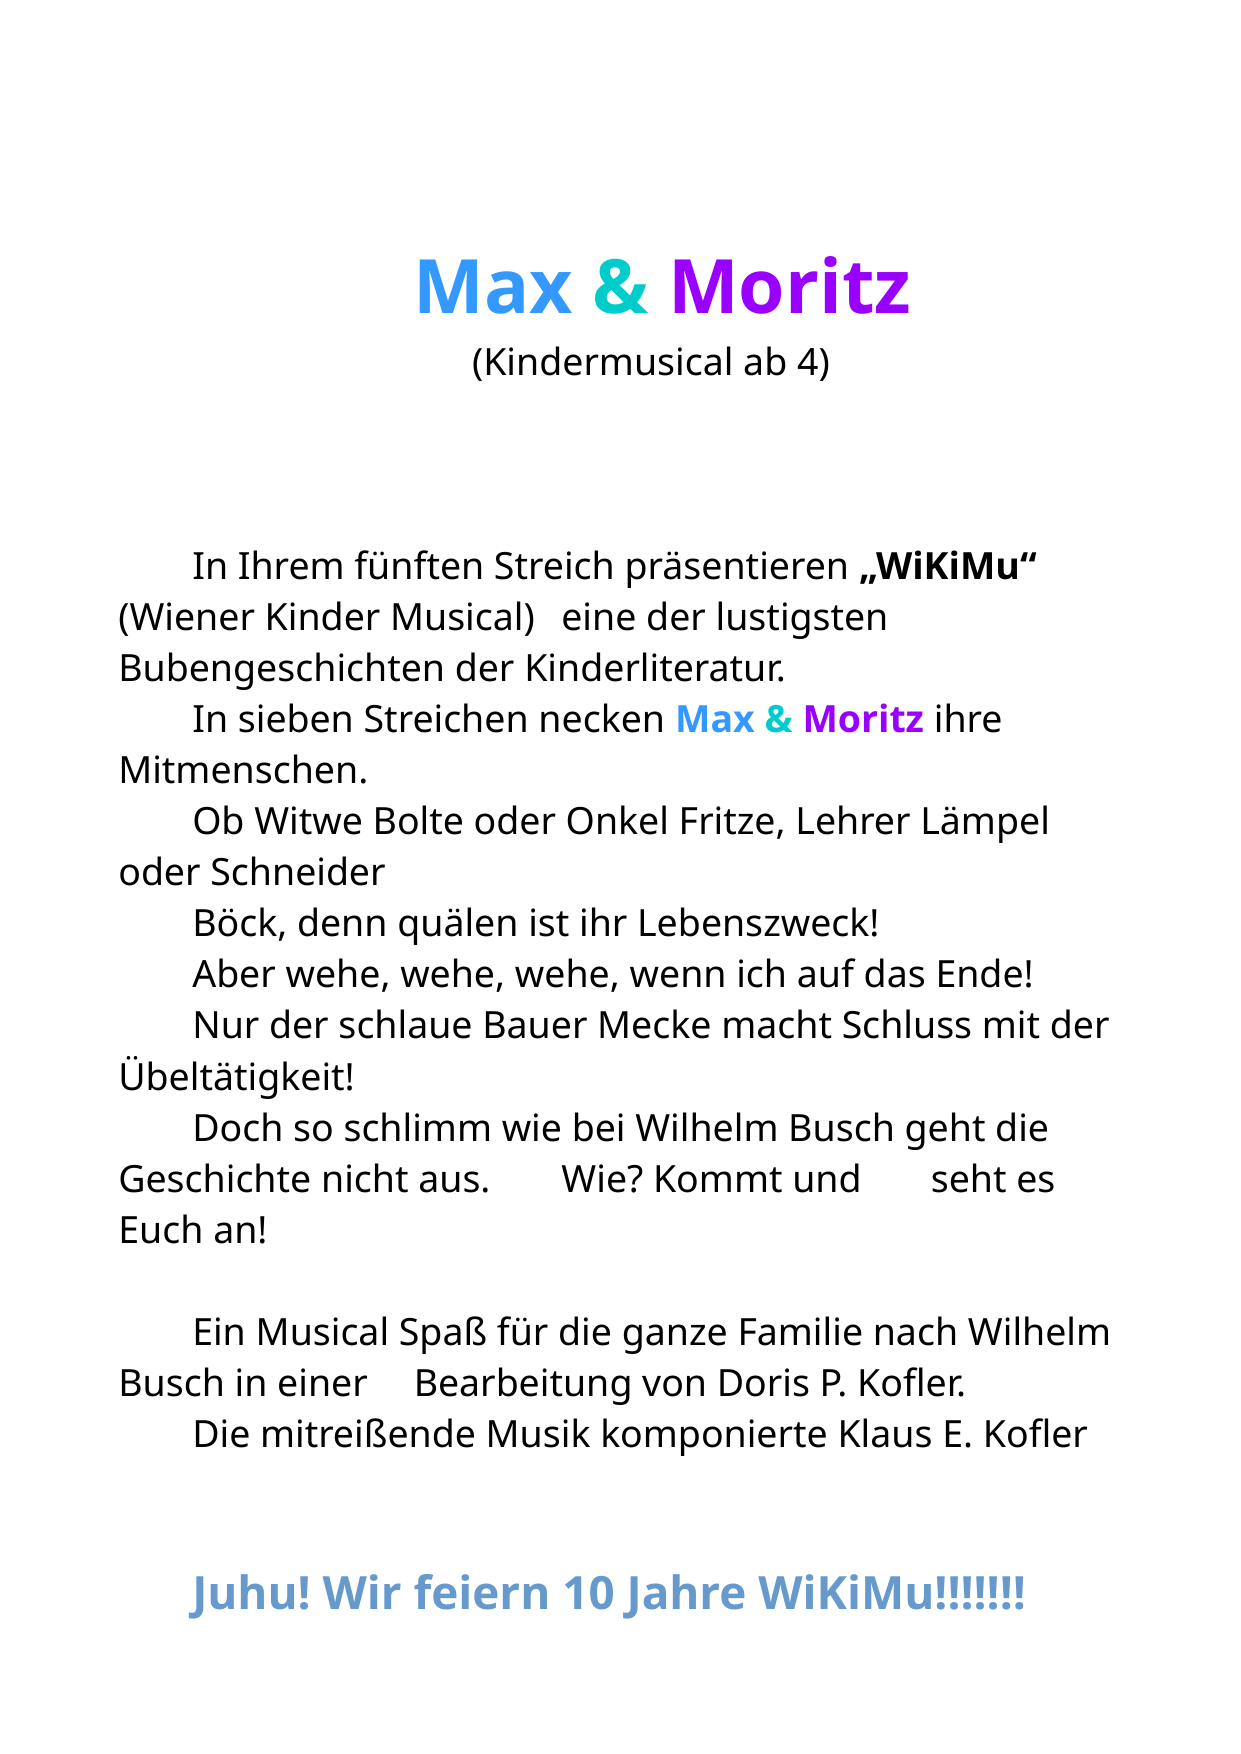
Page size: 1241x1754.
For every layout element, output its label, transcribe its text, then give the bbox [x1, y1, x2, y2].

text Ob Witwe Bolte oder Onkel Fritze, Lehrer Lämpel oder Schneider [118, 795, 1122, 897]
text Ein Musical Spaß für die ganze Familie nach Wilhelm Busch in einer Bearbeitung von Doris P. Kofler. [118, 1305, 1122, 1407]
text (Kindermusical ab 4) [118, 335, 1122, 386]
text In sieben Streichen necken Max & Moritz ihre Mitmenschen. [118, 693, 1122, 795]
text Juhu! Wir feiern 10 Jahre WiKiMu!!!!!!! [118, 1560, 1122, 1623]
text Die mitreißende Musik komponierte Klaus E. Kofler [118, 1407, 1122, 1458]
text Nur der schlaue Bauer Mecke macht Schluss mit der Übeltätigkeit! [118, 999, 1122, 1101]
text Aber wehe, wehe, wehe, wenn ich auf das Ende! [118, 948, 1122, 999]
text In Ihrem fünften Streich präsentieren „WiKiMu“ (Wiener Kinder Musical) eine der lustigsten Bubengeschichten der Kinderliteratur. [118, 539, 1122, 693]
text Doch so schlimm wie bei Wilhelm Busch geht die Geschichte nicht aus. Wie? Kommt und seht es Euch an! [118, 1101, 1122, 1254]
text Max & Moritz [118, 233, 1122, 335]
text Böck, denn quälen ist ihr Lebenszweck! [118, 897, 1122, 948]
